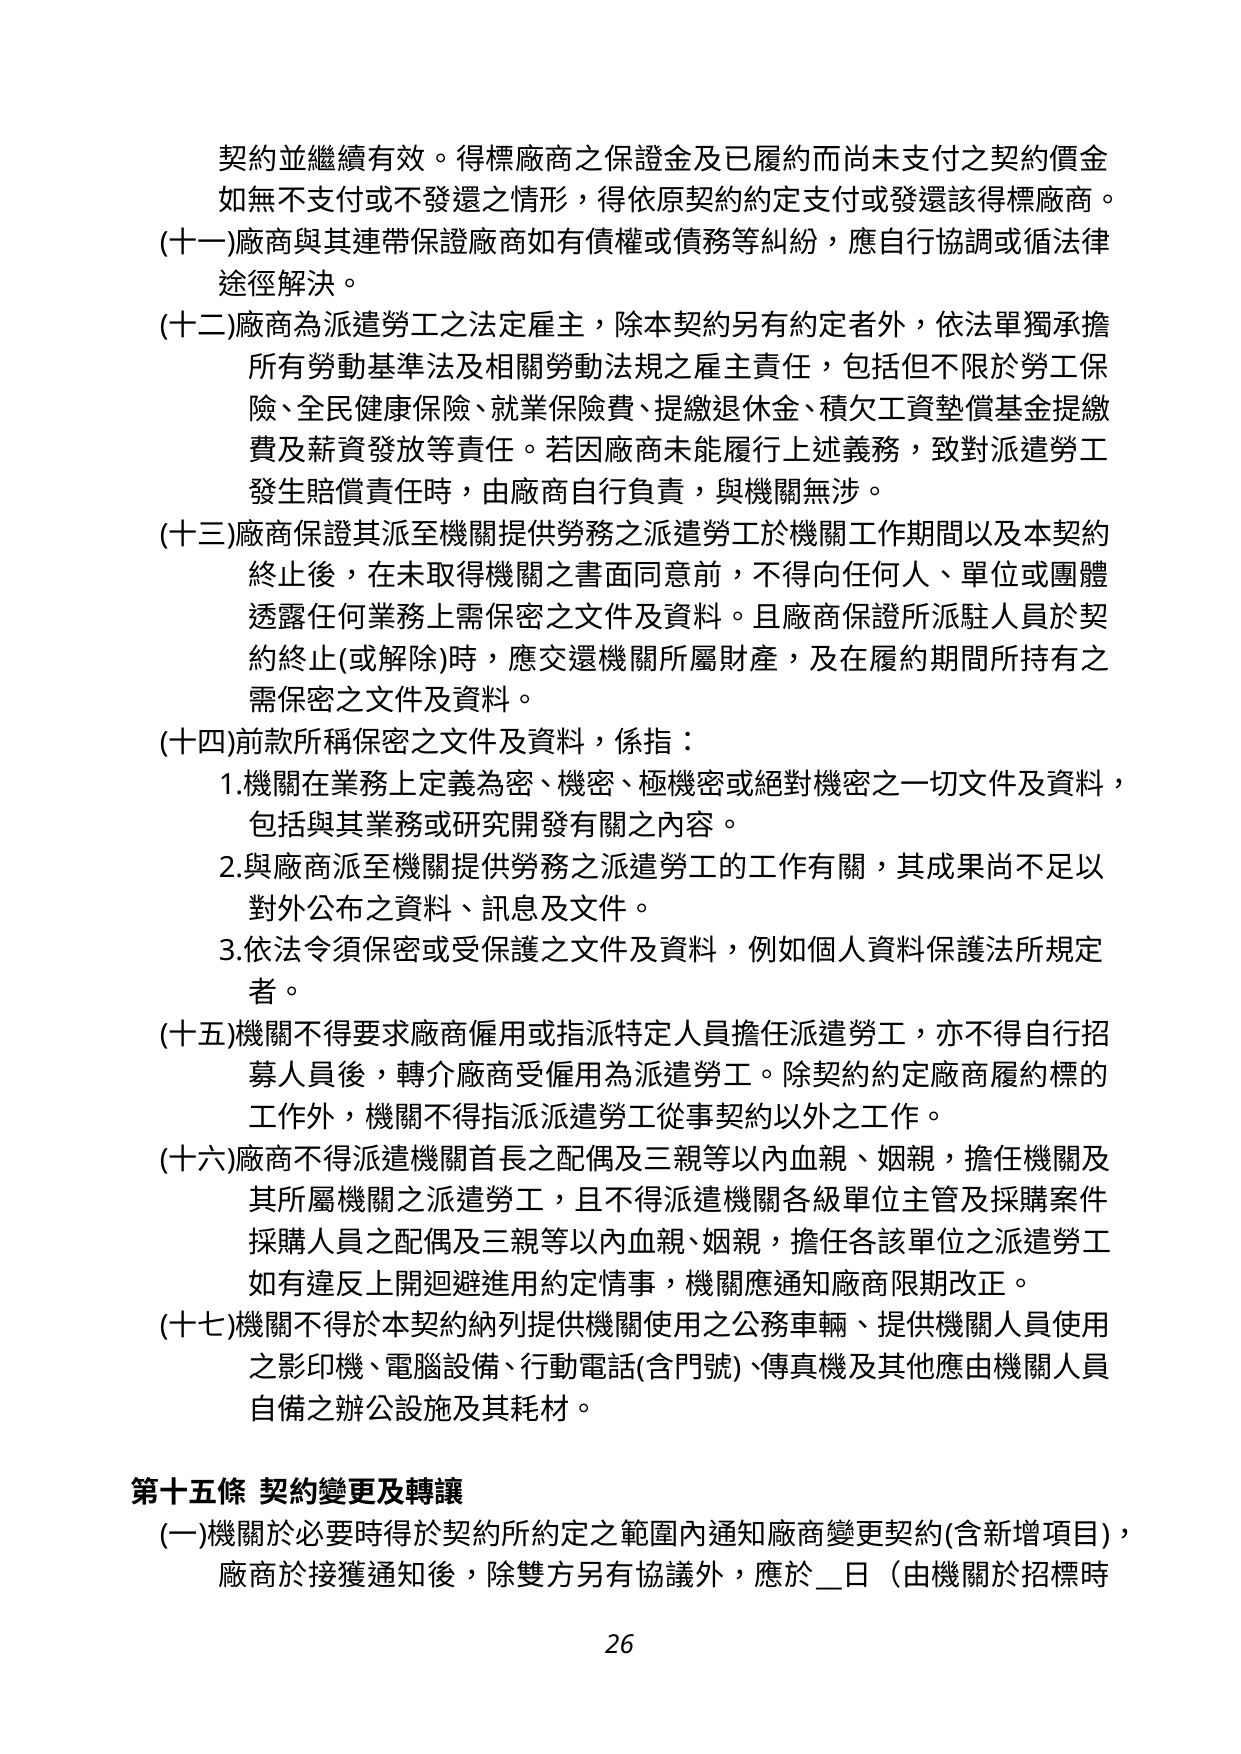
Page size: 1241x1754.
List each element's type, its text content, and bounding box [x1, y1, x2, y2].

text (十三)廠商保證其派至機關提供勞務之派遣勞工於機關工作期間以及本契約終止後，在未取得機關之書面同意前，不得向任何人、單位或團體透露任何業務上需保密之文件及資料。且廠商保證所派駐人員於契約終止(或解除)時，應交還機關所屬財產，及在履約期間所持有之需保密之文件及資料。 [159, 511, 1110, 719]
text (十五)機關不得要求廠商僱用或指派特定人員擔任派遣勞工，亦不得自行招募人員後，轉介廠商受僱用為派遣勞工。除契約約定廠商履約標的工作外，機關不得指派派遣勞工從事契約以外之工作。 [159, 1011, 1110, 1136]
text (十七)機關不得於本契約納列提供機關使用之公務車輛、提供機關人員使用之影印機、電腦設備、行動電話(含門號)、傳真機及其他應由機關人員自備之辦公設施及其耗材。 [159, 1302, 1110, 1427]
text (十二)廠商為派遣勞工之法定雇主，除本契約另有約定者外，依法單獨承擔所有勞動基準法及相關勞動法規之雇主責任，包括但不限於勞工保險、全民健康保險、就業保險費、提繳退休金、積欠工資墊償基金提繳費及薪資發放等責任。若因廠商未能履行上述義務，致對派遣勞工發生賠償責任時，由廠商自行負責，與機關無涉。 [159, 302, 1110, 511]
text 3.依法令須保密或受保護之文件及資料，例如個人資料保護法所規定者。 [218, 927, 1104, 1011]
text (一)機關於必要時得於契約所約定之範圍內通知廠商變更契約(含新增項目)，廠商於接獲通知後，除雙方另有協議外，應於__日（由機關於招標時載明；未載明者，為10日）內向機關提出契約標的、價金、履約期限、付款期程或其他契約內容須變更之相關文件。契約價金之變更，其底價依採購法第46條第1項之規定。 [159, 1511, 1110, 1594]
text 2.與廠商派至機關提供勞務之派遣勞工的工作有關，其成果尚不足以對外公布之資料、訊息及文件。 [218, 844, 1104, 927]
text 第十五條 契約變更及轉讓 [130, 1469, 1110, 1511]
text (十四)前款所稱保密之文件及資料，係指： [159, 719, 1110, 761]
text (十一)廠商與其連帶保證廠商如有債權或債務等糾紛，應自行協調或循法律途徑解決。 [159, 219, 1110, 302]
text (十)連帶保證廠商經機關通知代得標廠商履行義務者，有關廠商之一切權利，包括尚待履約部分之契約價金，一併移轉由該保證廠商概括承受，本契約並繼續有效。得標廠商之保證金及已履約而尚未支付之契約價金，如無不支付或不發還之情形，得依原契約約定支付或發還該得標廠商。 [159, 136, 1110, 219]
text 1.機關在業務上定義為密、機密、極機密或絕對機密之一切文件及資料，包括與其業務或研究開發有關之內容。 [218, 761, 1104, 844]
text (十六)廠商不得派遣機關首長之配偶及三親等以內血親、姻親，擔任機關及其所屬機關之派遣勞工，且不得派遣機關各級單位主管及採購案件採購人員之配偶及三親等以內血親、姻親，擔任各該單位之派遣勞工。如有違反上開迴避進用約定情事，機關應通知廠商限期改正。 [159, 1136, 1110, 1302]
